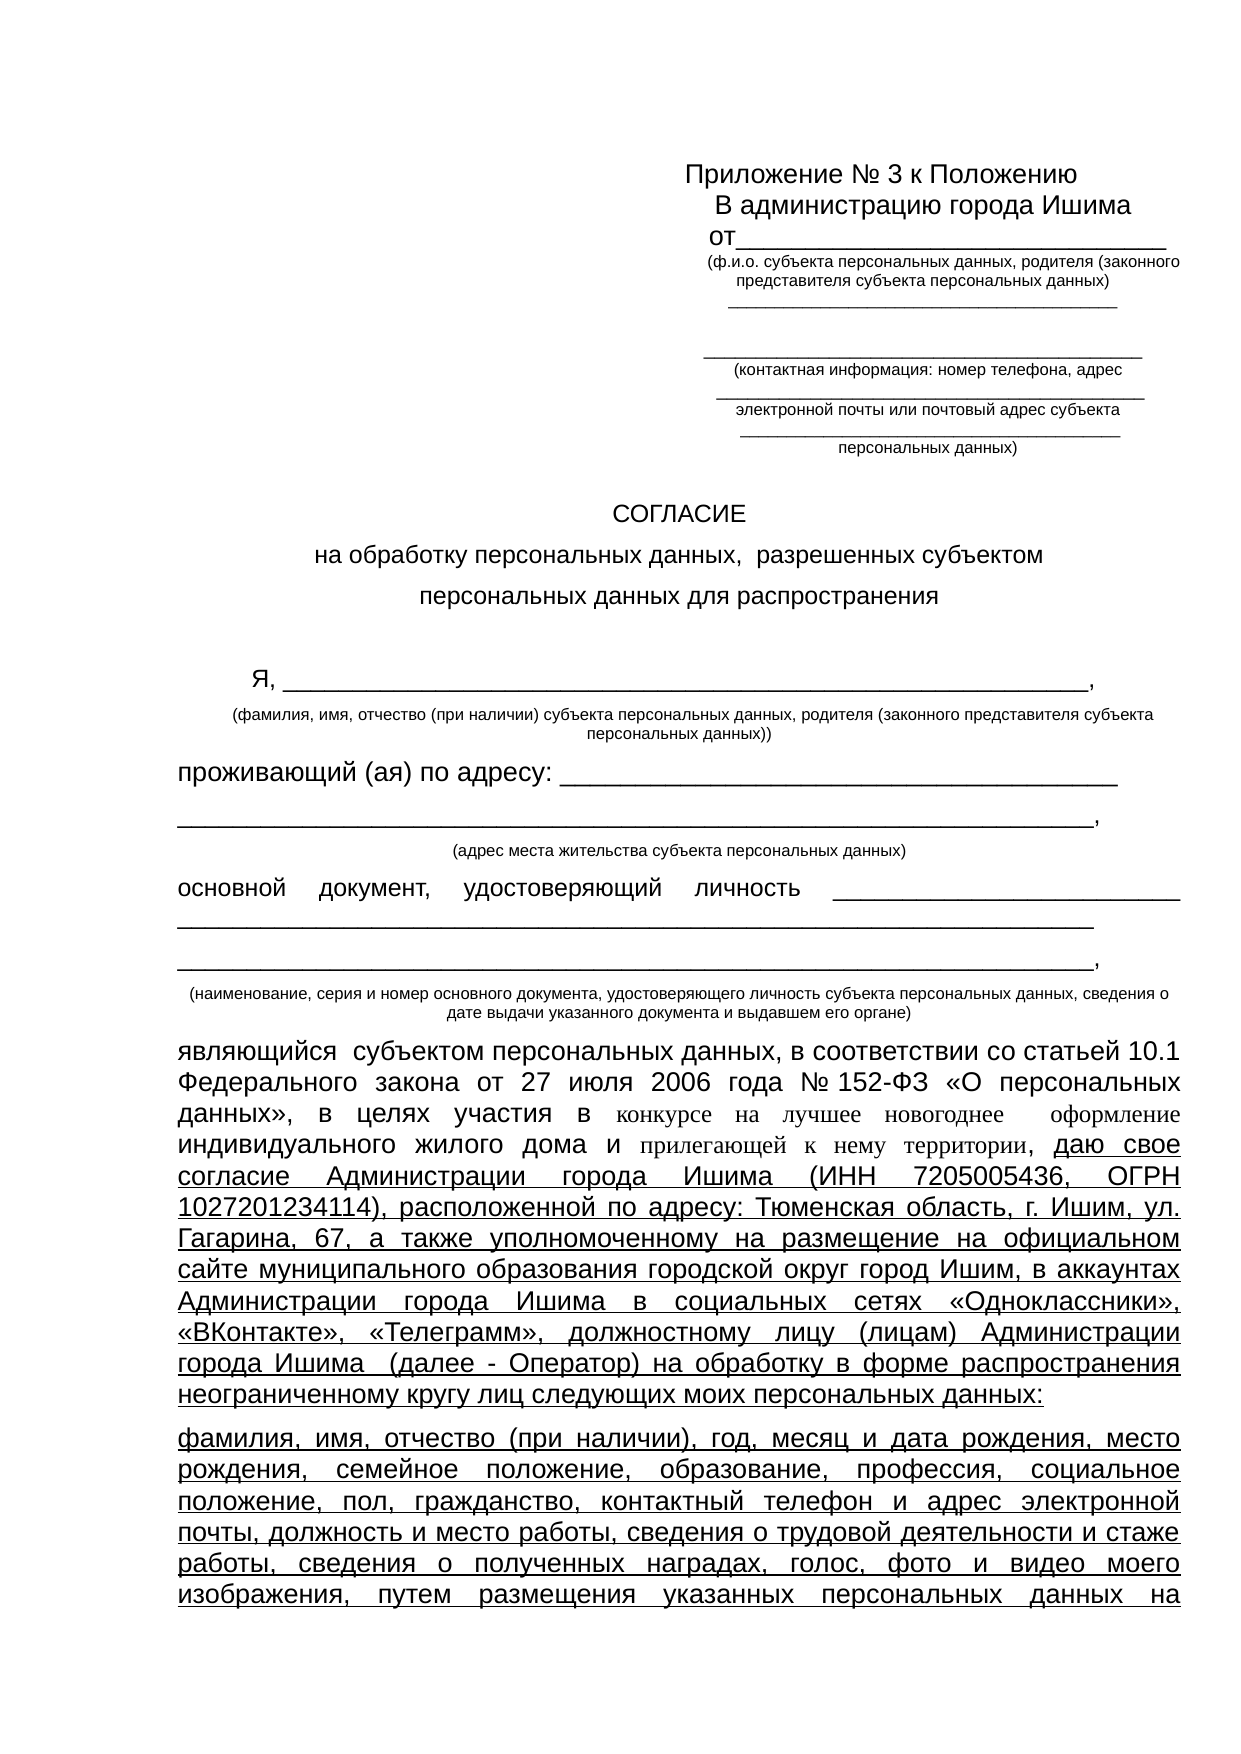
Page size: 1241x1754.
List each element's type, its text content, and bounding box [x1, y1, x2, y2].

text (адрес места жительства субъекта персональных данных) [177, 841, 1181, 860]
text __________________________________________ [664, 290, 1181, 309]
text Я, __________________________________________________________, [177, 664, 1181, 692]
text (наименование, серия и номер основного документа, удостоверяющего личность субъекта персональных данных, сведения о дате выдачи указанного документа и выдавшем его органе) [177, 984, 1181, 1022]
text _________________________________________ [679, 378, 1181, 400]
text проживающий (ая) по адресу: _____________________________________ [177, 756, 1181, 787]
text фамилия, имя, отчество (при наличии), год, месяц и дата рождения, место [177, 1422, 1181, 1449]
text _________________________________________ [679, 419, 1181, 438]
text __________________________________________________________________, [177, 799, 1181, 828]
text от_______________________________ [664, 220, 1181, 251]
text рождения, семейное положение, образование, профессия, социальное [177, 1450, 1181, 1481]
text __________________________________________ [664, 338, 1181, 359]
text работы, сведения о полученных наградах, голос, фото и видео моего [177, 1544, 1181, 1574]
text города Ишима (далее - Оператор) на обработку в форме распространения [177, 1344, 1181, 1374]
text (фамилия, имя, отчество (при наличии) субъекта персональных данных, родителя (законного представителя субъекта персональных данных)) [177, 705, 1181, 743]
text Приложение № 3 к Положению [177, 158, 1181, 189]
text «ВКонтакте», «Телеграмм», должностному лицу (лицам) Администрации [177, 1313, 1181, 1343]
text Гагарина, 67, а также уполномоченному на размещение на официальном [177, 1219, 1181, 1249]
text основной документ, удостоверяющий личность _________________________ __________________________________________________________________ [177, 872, 1181, 930]
text персональных данных) [679, 438, 1181, 457]
text Администрации города Ишима в социальных сетях «Одноклассники», [177, 1282, 1181, 1312]
text электронной почты или почтовый адрес субъекта [679, 400, 1181, 419]
text (контактная информация: номер телефона, адрес [679, 359, 1181, 378]
text __________________________________________________________________, [177, 942, 1181, 971]
text СОГЛАСИЕ [177, 499, 1181, 527]
text персональных данных для распространения [177, 581, 1181, 610]
text почты, должность и место работы, сведения о трудовой деятельности и стаже [177, 1513, 1181, 1543]
text являющийся субъектом персональных данных, в соответствии со статьей 10.1 Федерального закона от 27 июля 2006 года № 152-ФЗ «О персональных данных», в целях участия в конкурсе на лучшее новогоднее оформление индивидуального жилого дома и прилегающей к нему территории, даю свое согласие Администрации города Ишима (ИНН 7205005436, ОГРН [177, 1034, 1181, 1187]
text В администрацию города Ишима [664, 189, 1181, 220]
text изображения, путем размещения указанных персональных данных на [177, 1575, 1181, 1606]
text неограниченному кругу лиц следующих моих персональных данных: [177, 1375, 1181, 1409]
text сайте муниципального образования городской округ город Ишим, в аккаунтах [177, 1250, 1181, 1281]
text 1027201234114), расположенной по адресу: Тюменская область, г. Ишим, ул. [177, 1188, 1181, 1218]
text положение, пол, гражданство, контактный телефон и адрес электронной [177, 1482, 1181, 1512]
text на обработку персональных данных, разрешенных субъектом [177, 540, 1181, 569]
text (ф.и.о. субъекта персональных данных, родителя (законного представителя субъекта персональных данных) [664, 251, 1181, 290]
